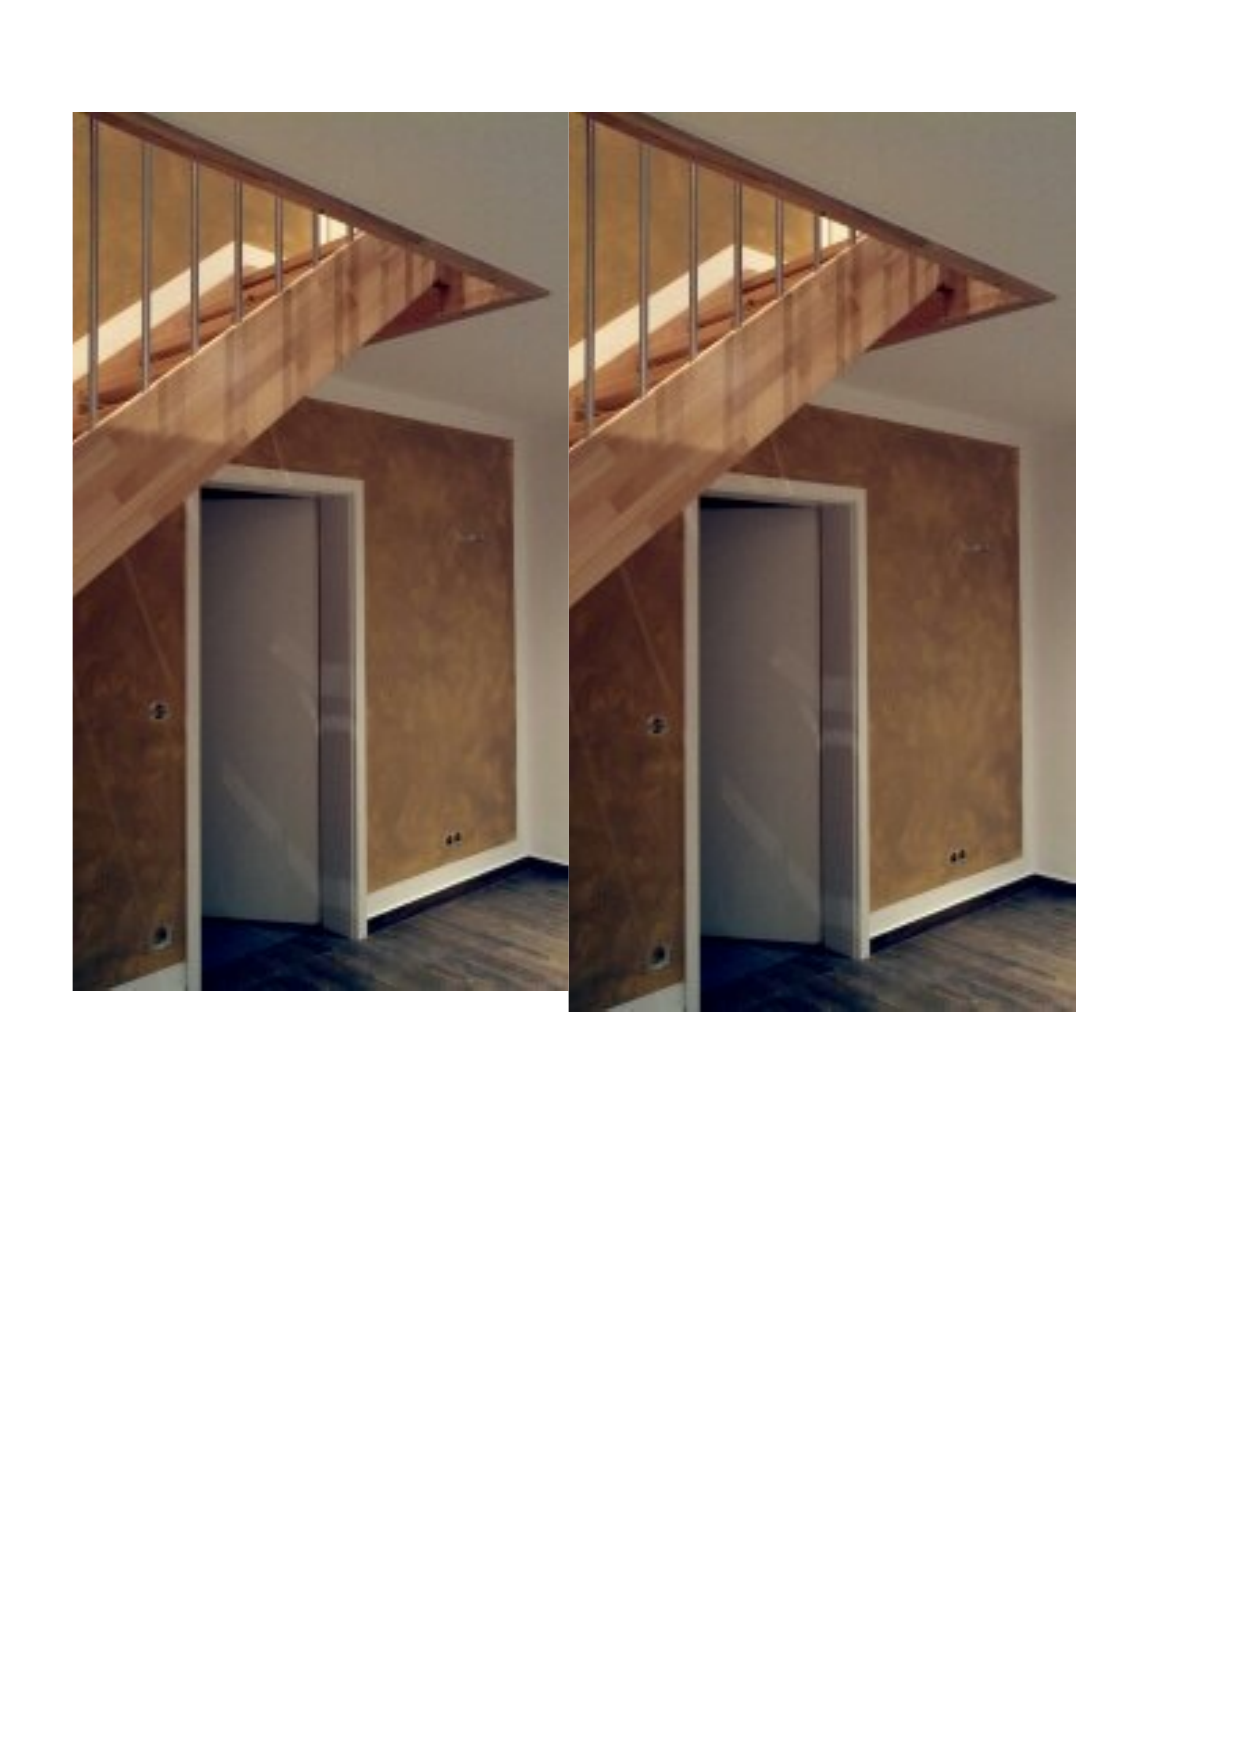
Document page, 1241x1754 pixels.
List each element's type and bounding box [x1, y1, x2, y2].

picture [72, 112, 1076, 1012]
